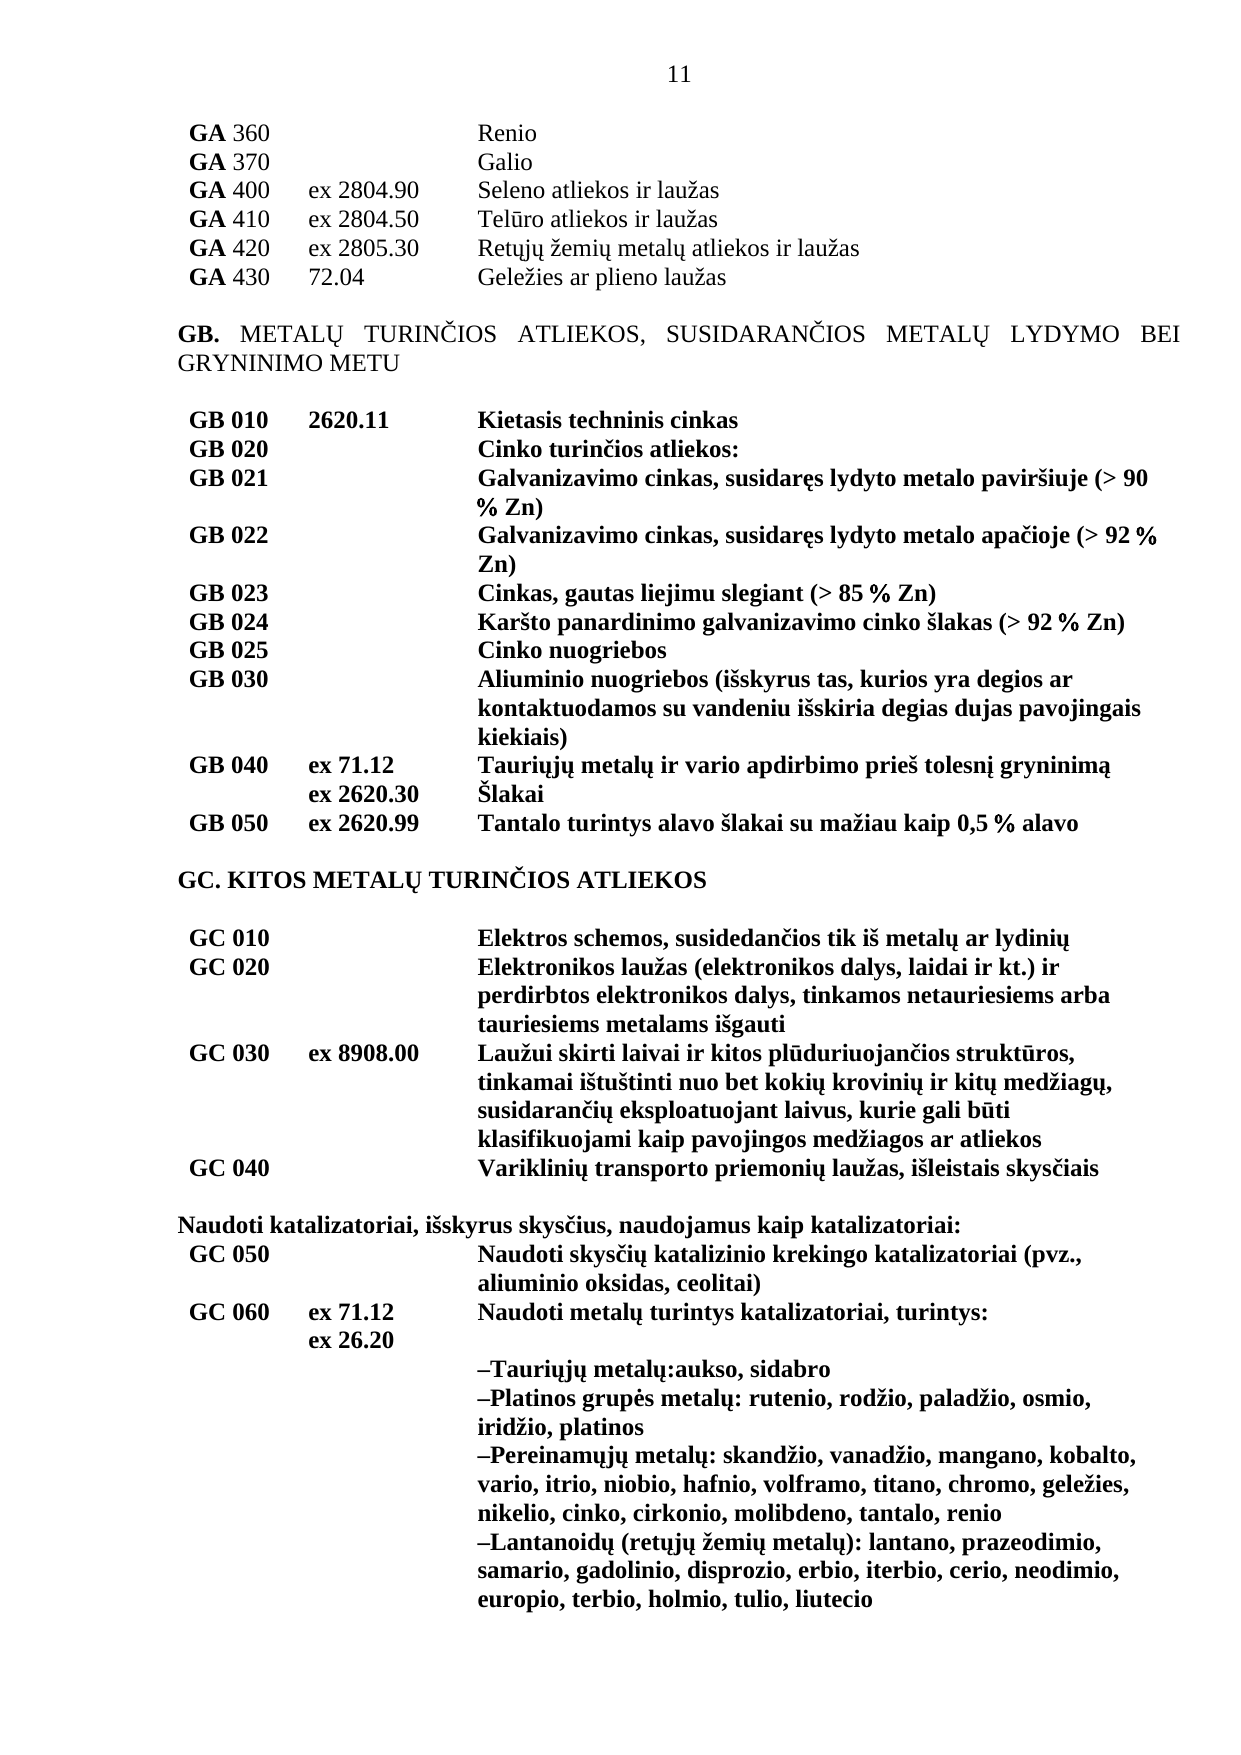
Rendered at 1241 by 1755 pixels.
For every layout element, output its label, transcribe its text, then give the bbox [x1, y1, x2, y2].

table_cell ex 2804.50 [297, 204, 466, 233]
table_cell [297, 118, 466, 176]
table_cell GB 040 [177, 751, 297, 808]
table_cell ex 71.12 ex 26.20 [297, 1297, 466, 1354]
table_cell Retųjų žemių metalų atliekos ir laužas [466, 233, 1181, 262]
table_cell GC 060 [177, 1297, 297, 1354]
table_cell [177, 1354, 297, 1383]
table_cell Tantalo turintys alavo šlakai su mažiau kaip 0,5  alavo [466, 808, 1181, 837]
table_cell Laužui skirti laivai ir kitos plūduriuojančios struktūros, tinkamai ištuštinti nuo bet kokių krovinių ir kitų medžiagų, susidarančių eksploatuojant laivus, kurie gali būti klasifikuojami kaip pavojingos medžiagos ar atliekos [466, 1038, 1181, 1153]
table_cell GB 050 [177, 808, 297, 837]
table_cell Telūro atliekos ir laužas [466, 204, 1181, 233]
table_cell Elektronikos laužas (elektronikos dalys, laidai ir kt.) ir perdirbtos elektronikos dalys, tinkamos netauriesiems arba tauriesiems metalams išgauti [466, 952, 1181, 1038]
table_cell –Pereinamųjų metalų: skandžio, vanadžio, mangano, kobalto, vario, itrio, niobio, hafnio, volframo, titano, chromo, geležies, nikelio, cinko, cirkonio, molibdeno, tantalo, renio [466, 1441, 1181, 1527]
table_cell Cinko turinčios atliekos: Galvanizavimo cinkas, susidaręs lydyto metalo paviršiuje (> 90  Zn) Galvanizavimo cinkas, susidaręs lydyto metalo apačioje (> 92  Zn) Cinkas, gautas liejimu slegiant (> 85  Zn) Karšto panardinimo galvanizavimo cinko šlakas (> 92  Zn) Cinko nuogriebos [466, 434, 1181, 664]
table_header [297, 923, 466, 952]
table_cell Variklinių transporto priemonių laužas, išleistais skysčiais [466, 1153, 1181, 1182]
table_cell [177, 1383, 297, 1441]
table_cell [177, 1527, 297, 1613]
table_cell –Platinos grupės metalų: rutenio, rodžio, paladžio, osmio, iridžio, platinos [466, 1383, 1181, 1441]
table_cell [297, 1383, 466, 1441]
table_cell [297, 1441, 466, 1527]
table_cell ex 71.12 ex 2620.30 [297, 751, 466, 808]
table_cell GC 040 [177, 1153, 297, 1182]
table_header 2620.11 [297, 406, 466, 434]
table_cell ex 2805.30 [297, 233, 466, 262]
table_cell Geležies ar plieno laužas [466, 262, 1181, 291]
table_cell Seleno atliekos ir laužas [466, 176, 1181, 204]
table_cell [297, 952, 466, 1038]
table_header [297, 1239, 466, 1297]
table_cell GA 430 [177, 262, 297, 291]
table_cell GB 020 GB 021 GB 022 GB 023 GB 024 GB 025 [177, 434, 297, 664]
table_cell GB 030 [177, 664, 297, 751]
table_cell Aliuminio nuogriebos (išskyrus tas, kurios yra degios ar kontaktuodamos su vandeniu išskiria degias dujas pavojingais kiekiais) [466, 664, 1181, 751]
table_cell –Lantanoidų (retųjų žemių metalų): lantano, prazeodimio, samario, gadolinio, disprozio, erbio, iterbio, cerio, neodimio, europio, terbio, holmio, tulio, liutecio [466, 1527, 1181, 1613]
table_cell GC 030 [177, 1038, 297, 1153]
text Naudoti katalizatoriai, išskyrus skysčius, naudojamus kaip katalizatoriai: [177, 1211, 1181, 1239]
table_cell [177, 1441, 297, 1527]
text GB. METALŲ TURINČIOS ATLIEKOS, SUSIDARANČIOS METALŲ LYDYMO BEI GRYNINIMO METU [177, 319, 1181, 377]
table_cell ex 2804.90 [297, 176, 466, 204]
table_cell [297, 1153, 466, 1182]
table_header GC 010 [177, 923, 297, 952]
table_cell Naudoti metalų turintys katalizatoriai, turintys: [466, 1297, 1181, 1354]
table_cell [297, 1527, 466, 1613]
table_header Naudoti skysčių katalizinio krekingo katalizatoriai (pvz., aliuminio oksidas, ceolitai) [466, 1239, 1181, 1297]
table_header GB 010 [177, 406, 297, 434]
table_cell GC 020 [177, 952, 297, 1038]
table_cell [297, 664, 466, 751]
table_header Kietasis techninis cinkas [466, 406, 1181, 434]
table_cell [297, 434, 466, 664]
table_cell GA 400 [177, 176, 297, 204]
table_cell ex 2620.99 [297, 808, 466, 837]
table_header Elektros schemos, susidedančios tik iš metalų ar lydinių [466, 923, 1181, 952]
table_cell GA 360 GA 370 [177, 118, 297, 176]
table_cell GA 410 [177, 204, 297, 233]
table_cell GA 420 [177, 233, 297, 262]
table_cell ex 8908.00 [297, 1038, 466, 1153]
table_cell Tauriųjų metalų ir vario apdirbimo prieš tolesnį gryninimą Šlakai [466, 751, 1181, 808]
table_cell [297, 1354, 466, 1383]
table_cell Renio Galio [466, 118, 1181, 176]
table_cell –Tauriųjų metalų:aukso, sidabro [466, 1354, 1181, 1383]
table_cell 72.04 [297, 262, 466, 291]
table_header GC 050 [177, 1239, 297, 1297]
text GC. KITOS METALŲ TURINČIOS ATLIEKOS [177, 866, 1181, 894]
